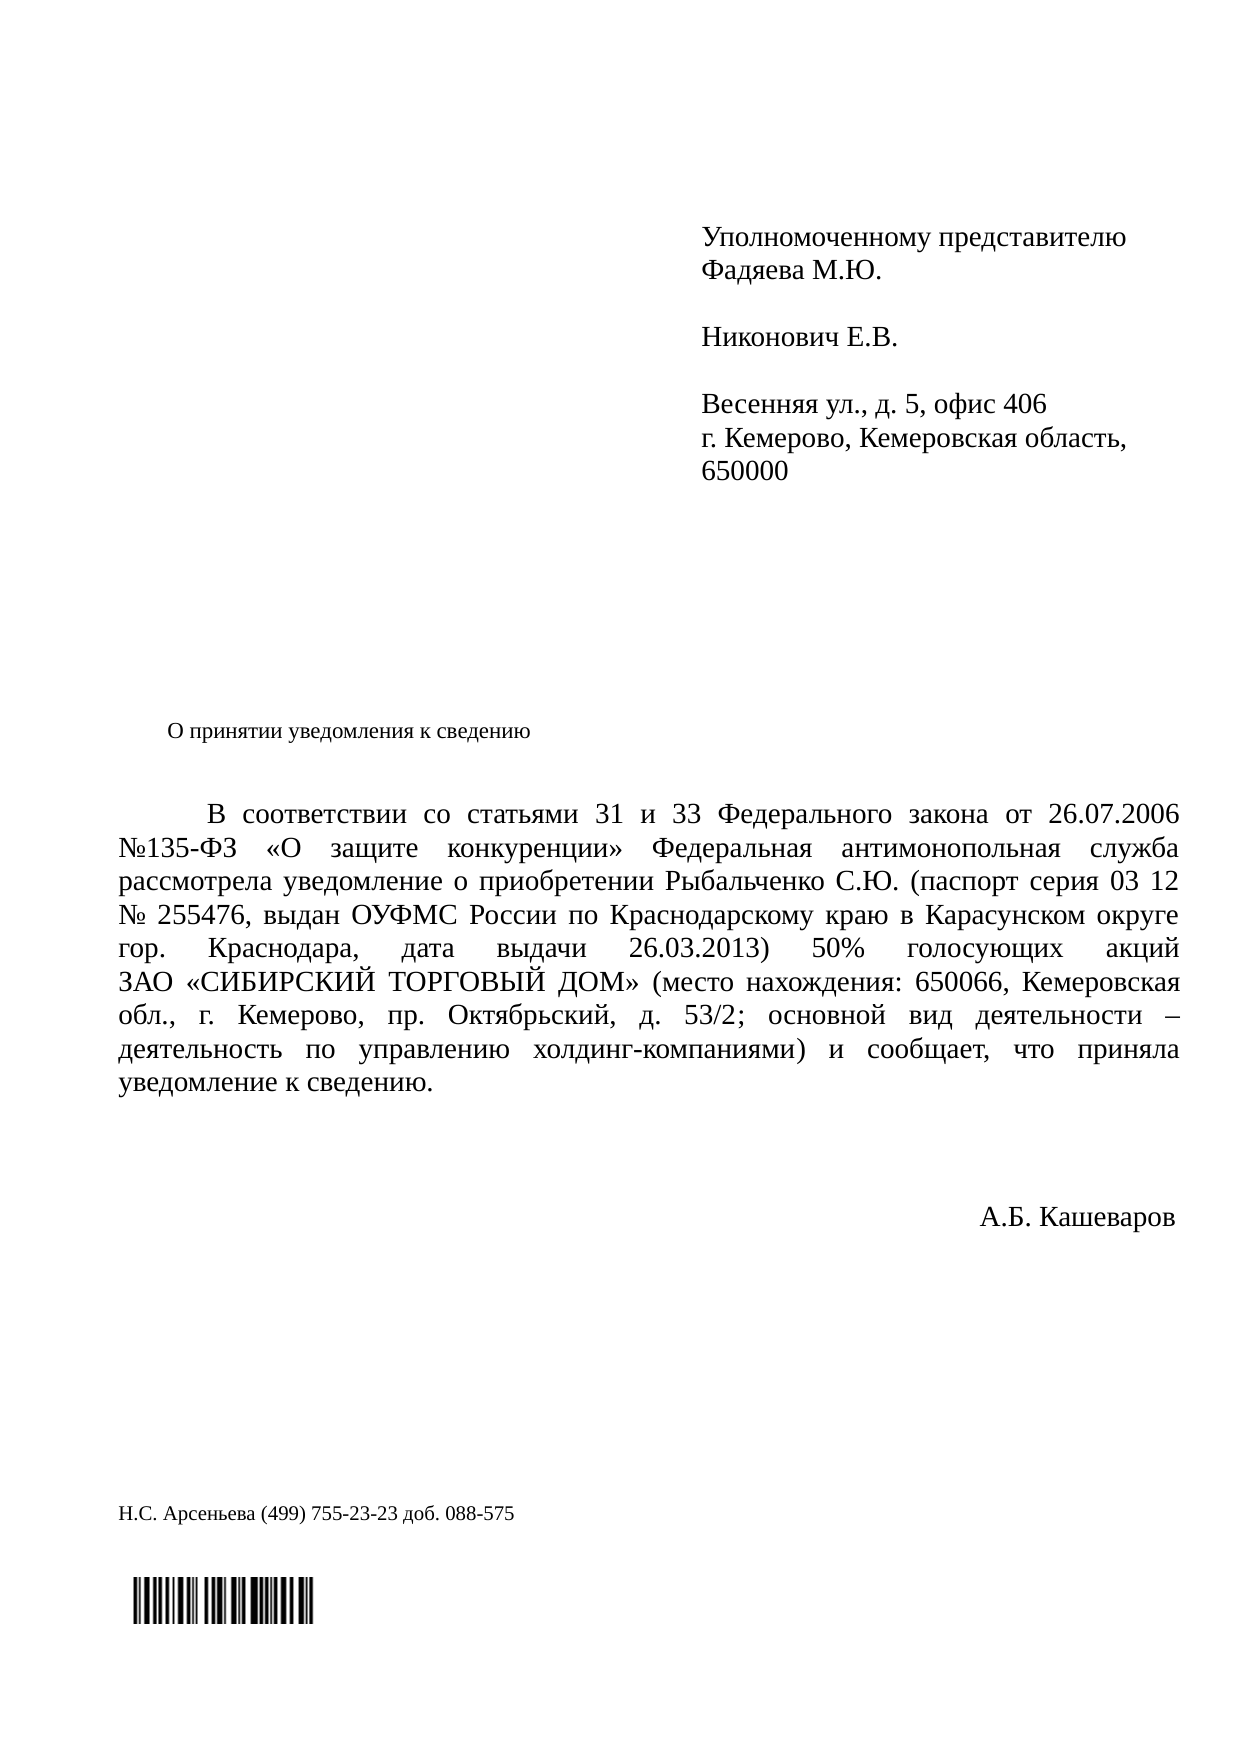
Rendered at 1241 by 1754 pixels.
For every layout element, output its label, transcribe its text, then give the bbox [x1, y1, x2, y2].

text Уполномоченному представителю [701, 219, 1180, 252]
text Н.С. Арсеньева (499) 755-23-23 доб. 088-575 [118, 1501, 1180, 1524]
picture [118, 1577, 331, 1624]
text Никонович Е.В. [701, 319, 1180, 353]
text О принятии уведомления к сведению [167, 717, 1180, 743]
text Весенняя ул., д. 5, офис 406 [701, 386, 1180, 420]
text А.Б. Кашеваров [118, 1199, 1176, 1232]
text г. Кемерово, Кемеровская область, 650000 [701, 420, 1180, 487]
text В соответствии со статьями 31 и 33 Федерального закона от 26.07.2006 №135-ФЗ «О защите конкуренции» Федеральная антимонопольная служба рассмотрела уведомление о приобретении Рыбальченко С.Ю. (паспорт серия 03 12 № 255476, выдан ОУФМС России по Краснодарскому краю в Карасунском округе гор. Краснодара, дата выдачи 26.03.2013) 50% голосующих акций ЗАО «СИБИРСКИЙ ТОРГОВЫЙ ДОМ» (место нахождения: 650066, Кемеровская обл., г. Кемерово, пр. Октябрьский, д. 53/2; основной вид деятельности – деятельность по управлению холдинг-компаниями) и сообщает, что приняла уведомление к сведению. [118, 796, 1180, 1098]
text Фадяева М.Ю. [701, 252, 1180, 286]
